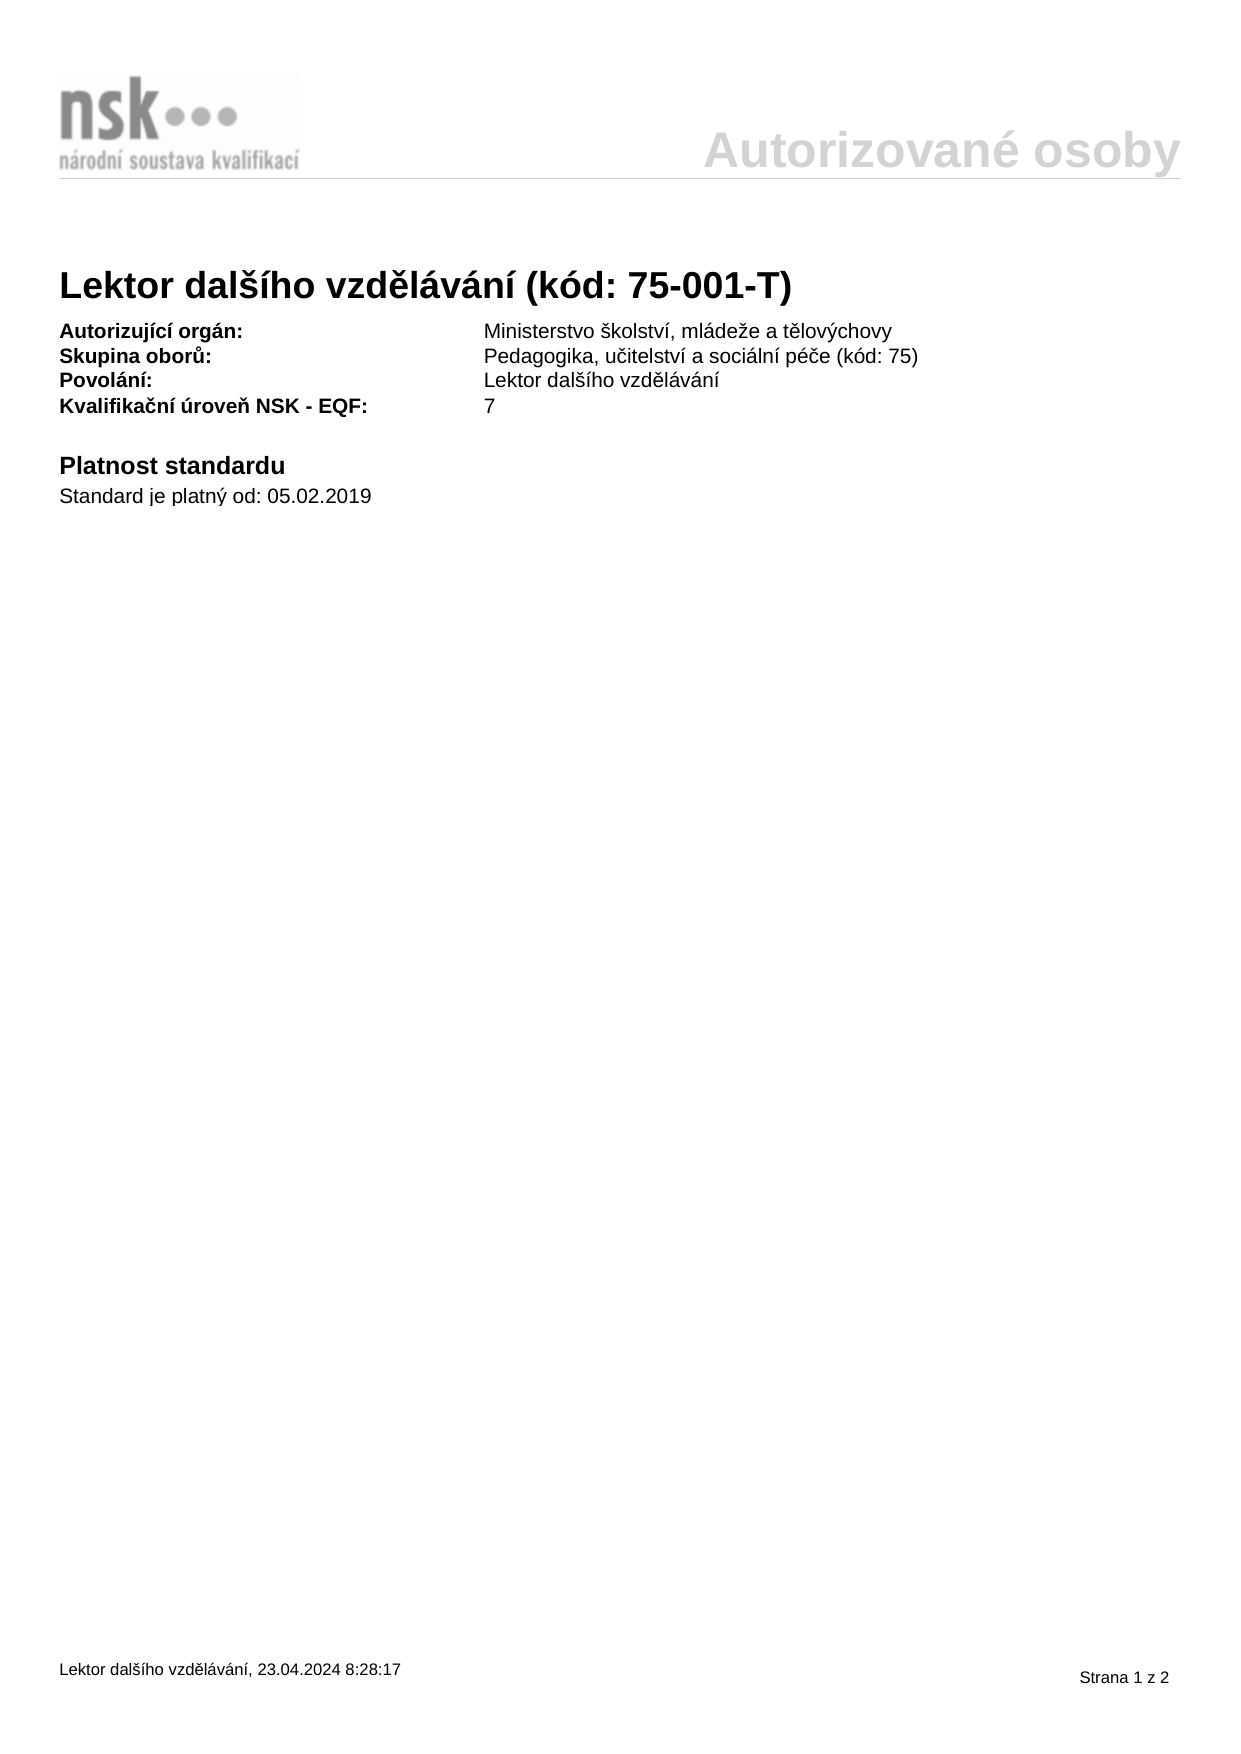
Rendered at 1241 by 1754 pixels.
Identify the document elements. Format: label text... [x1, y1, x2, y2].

table_cell Pedagogika, učitelství a sociální péče (kód: 75) [484, 344, 1181, 368]
table_cell 7 [484, 394, 1181, 417]
table_cell [862, 1384, 1169, 1659]
table_cell [484, 196, 620, 224]
table_cell [59, 1384, 483, 1659]
table_cell [1169, 307, 1181, 319]
table_cell Skupina oborů: [59, 344, 483, 368]
table_cell [59, 418, 483, 447]
table_cell [484, 307, 620, 319]
table_cell Lektor dalšího vzdělávání, 23.04.2024 8:28:17 [59, 1660, 862, 1696]
table_cell Kvalifikační úroveň NSK - EQF: [59, 394, 483, 417]
table_cell [1169, 1660, 1181, 1696]
table_cell [862, 307, 1169, 319]
table_cell [1169, 418, 1181, 447]
table_cell [59, 307, 483, 319]
table_cell [620, 806, 626, 1106]
table_cell Povolání: [59, 368, 483, 392]
table_cell [59, 196, 483, 224]
table_cell [626, 196, 862, 224]
table_cell Lektor dalšího vzdělávání (kód: 75-001-T) [59, 224, 1181, 307]
table_cell [626, 1106, 862, 1383]
table_cell [1169, 806, 1181, 1106]
table_cell [59, 1106, 483, 1383]
table_cell [620, 307, 626, 319]
table_cell [620, 1384, 626, 1659]
table_cell [862, 506, 1169, 806]
table_cell [59, 506, 483, 806]
table_cell [59, 172, 483, 178]
table_header Autorizované osoby [626, 59, 1181, 178]
table_cell [484, 806, 620, 1106]
table_cell [862, 806, 1169, 1106]
table_cell [484, 418, 620, 447]
table_cell [862, 196, 1169, 224]
table_cell Ministerstvo školství, mládeže a tělovýchovy [484, 319, 1181, 344]
table_cell [484, 1384, 620, 1659]
table_cell Standard je platný od: 05.02.2019 [59, 484, 1181, 506]
table_cell [59, 179, 1181, 196]
table_cell Autorizující orgán: [59, 319, 483, 343]
table_cell [626, 1384, 862, 1659]
table_cell [626, 506, 862, 806]
table_cell [620, 1106, 626, 1383]
picture [58, 59, 621, 172]
table_cell [626, 418, 862, 447]
table_cell [1169, 1384, 1181, 1659]
table_cell [626, 307, 862, 319]
table_cell [862, 1106, 1169, 1383]
table_cell [620, 196, 626, 224]
table_header [621, 59, 626, 172]
table_cell [484, 506, 620, 806]
table_cell [1169, 196, 1181, 224]
table_cell [484, 1106, 620, 1383]
table_cell [626, 806, 862, 1106]
table_cell [484, 172, 620, 178]
table_cell [620, 506, 626, 806]
table_cell [59, 806, 483, 1106]
table_cell [1169, 1106, 1181, 1383]
table_cell Strana 1 z 2 [862, 1660, 1169, 1696]
table_cell Lektor dalšího vzdělávání [484, 368, 1181, 393]
table_cell [862, 418, 1169, 447]
table_cell [620, 418, 626, 447]
table_cell [1169, 506, 1181, 806]
table_cell Platnost standardu [59, 448, 1181, 483]
